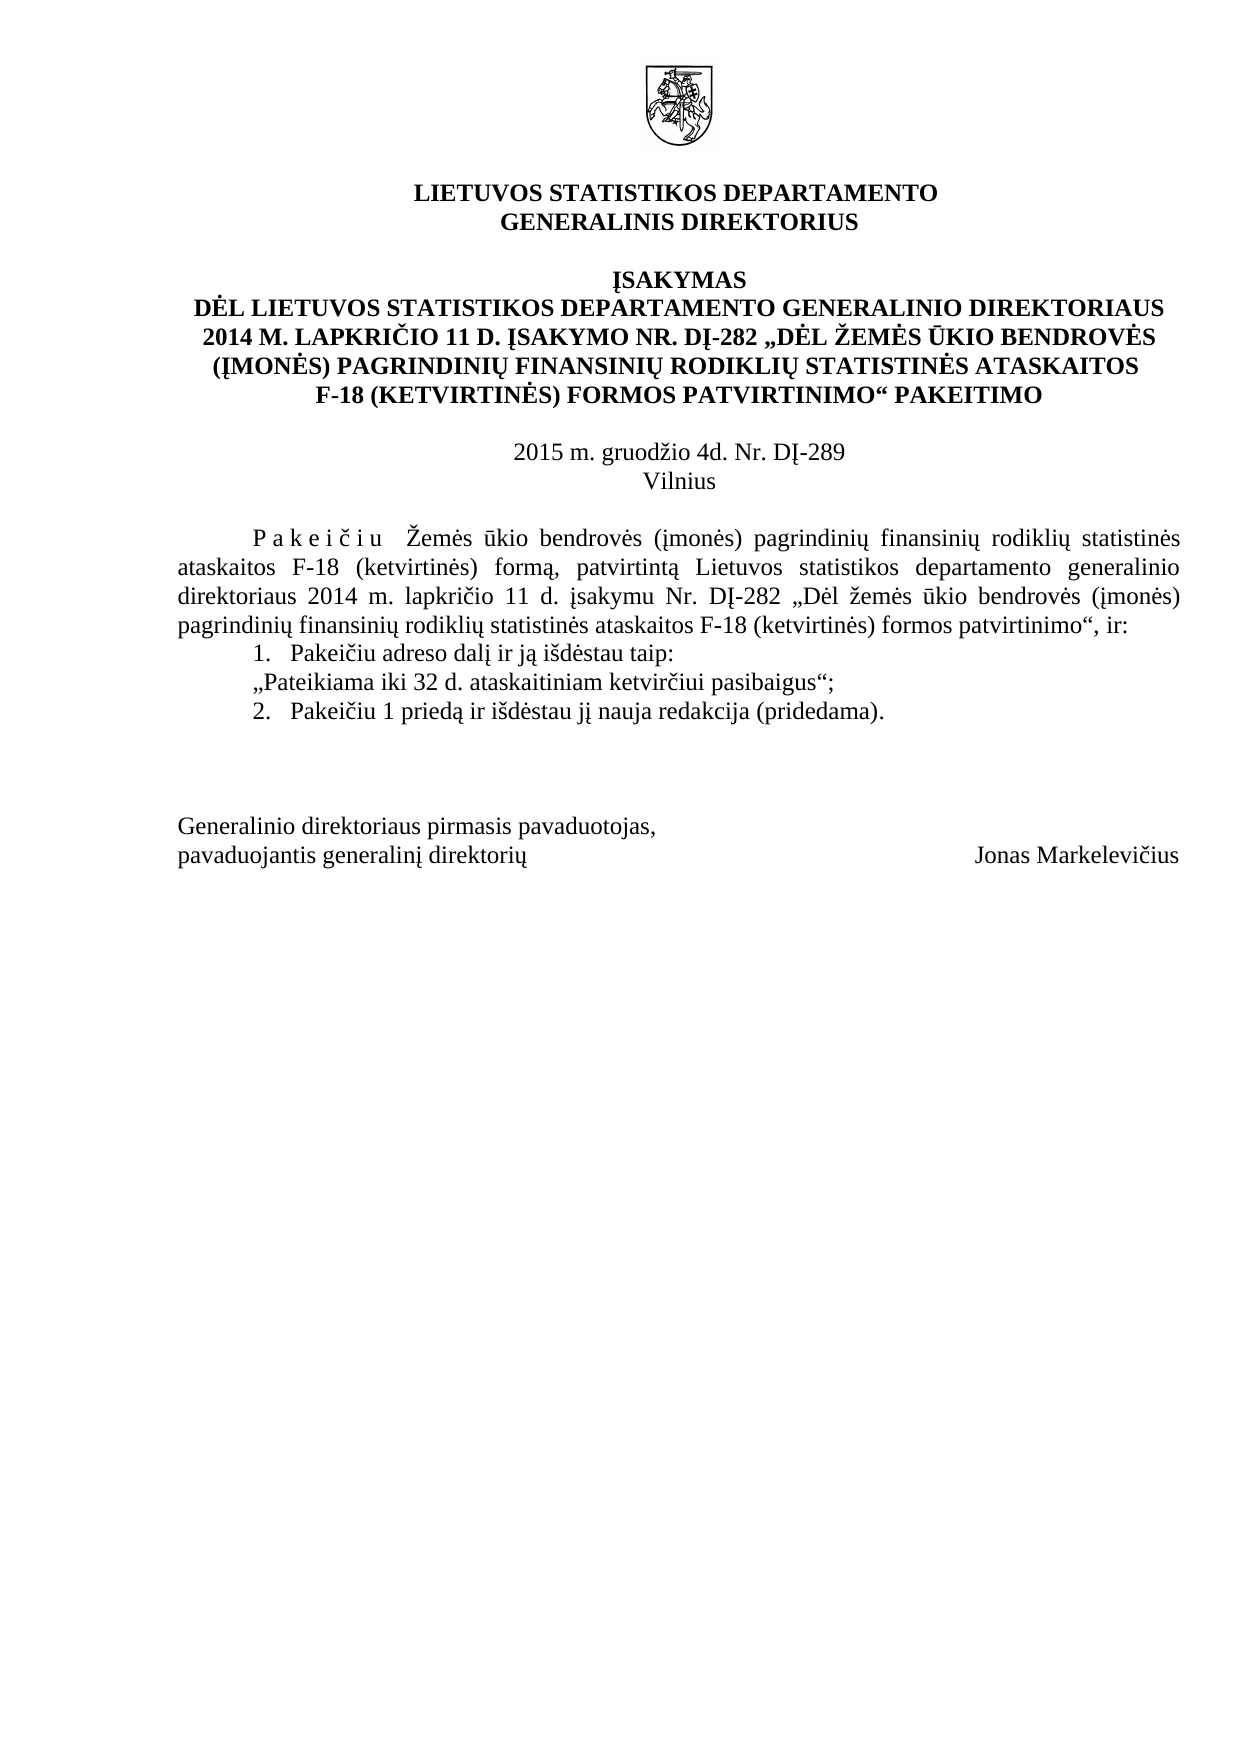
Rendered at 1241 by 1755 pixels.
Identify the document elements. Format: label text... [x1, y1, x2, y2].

text GENERALINIS DIREKTORIUS [177, 207, 1181, 236]
text Vilnius [177, 466, 1181, 495]
text Generalinio direktoriaus pirmasis pavaduotojas, [177, 811, 1181, 840]
text ĮSAKYMAS [177, 265, 1181, 293]
text Pakeičiu Žemės ūkio bendrovės (įmonės) pagrindinių finansinių rodiklių statistinės ataskaitos F-18 (ketvirtinės) formą, patvirtintą Lietuvos statistikos departamento generalinio direktoriaus 2014 m. lapkričio 11 d. įsakymu Nr. DĮ-282 „Dėl žemės ūkio bendrovės (įmonės) pagrindinių finansinių rodiklių statistinės ataskaitos F-18 (ketvirtinės) formos patvirtinimo“, ir: [177, 523, 1181, 638]
text LIETUVOS STATISTIKOS DEPARTAMENTO [177, 178, 1181, 207]
text „Pateikiama iki 32 d. ataskaitiniam ketvirčiui pasibaigus“; [252, 667, 1181, 696]
text 2. Pakeičiu 1 priedą ir išdėstau jį nauja redakcija (pridedama). [252, 696, 1181, 725]
text pavaduojantis generalinį direktorių Jonas Markelevičius [177, 840, 1181, 868]
text 1. Pakeičiu adreso dalį ir ją išdėstau taip: [252, 638, 1181, 667]
text DĖL LIETUVOS STATISTIKOS DEPARTAMENTO GENERALINIO DIREKTORIAUS 2014 M. LAPKRIČIO 11 D. ĮSAKYMO NR. DĮ-282 „DĖL ŽEMĖS ŪKIO BENDROVĖS (ĮMONĖS) PAGRINDINIŲ FINANSINIŲ RODIKLIŲ STATISTINĖS ATASKAITOS F-18 (KETVIRTINĖS) FORMOS PATVIRTINIMO“ PAKEITIMO [177, 293, 1181, 408]
text 2015 m. gruodžio 4d. Nr. DĮ-289 [177, 437, 1181, 466]
